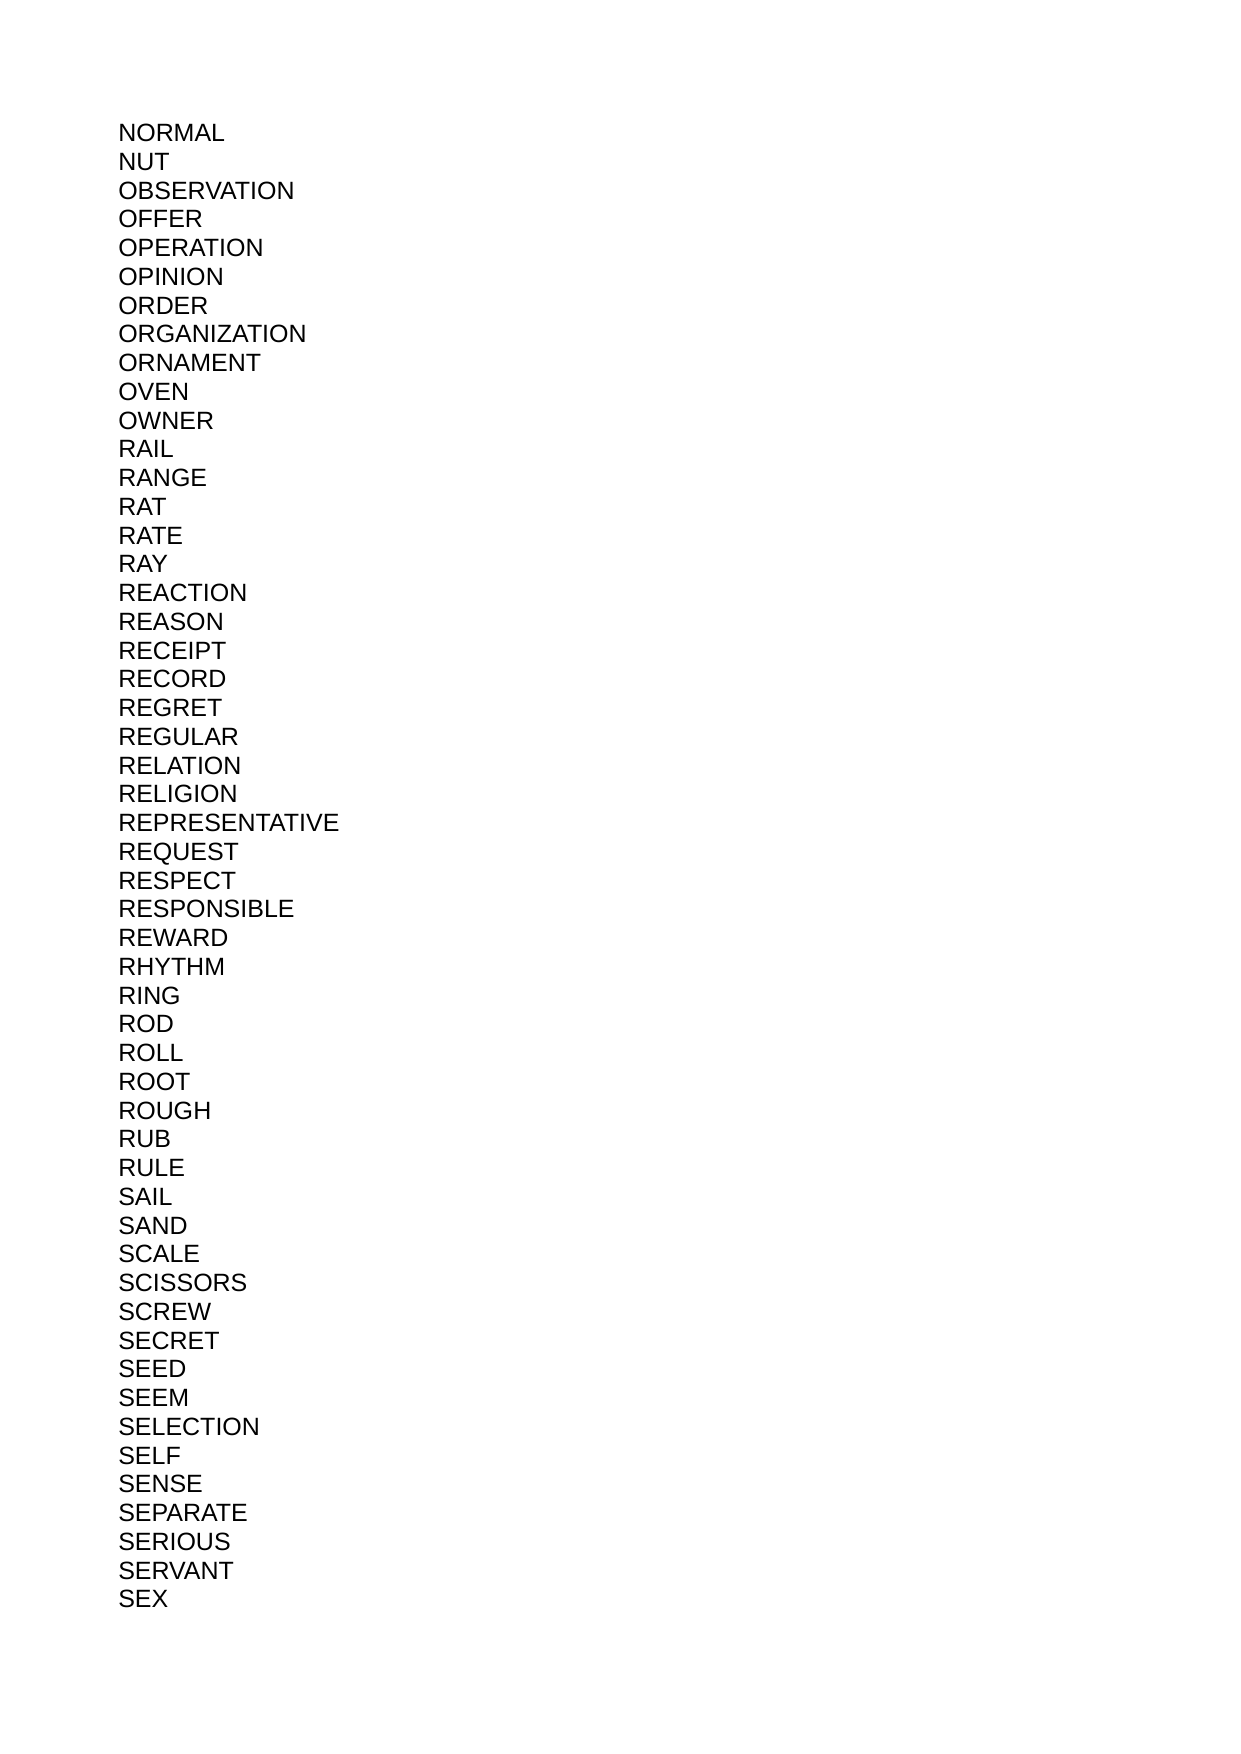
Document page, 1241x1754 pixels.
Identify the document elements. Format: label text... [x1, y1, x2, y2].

text RAY [118, 549, 1122, 578]
text RESPONSIBLE [118, 894, 1122, 923]
text ORDER [118, 291, 1122, 319]
text SERVANT [118, 1556, 1122, 1584]
text OPINION [118, 262, 1122, 291]
text ORNAMENT [118, 348, 1122, 377]
text RECEIPT [118, 636, 1122, 664]
text REQUEST [118, 837, 1122, 866]
text RAT [118, 492, 1122, 521]
text SCALE [118, 1239, 1122, 1268]
text NUT [118, 147, 1122, 176]
text ROOT [118, 1067, 1122, 1096]
text RHYTHM [118, 952, 1122, 981]
text SCREW [118, 1297, 1122, 1326]
text SELF [118, 1441, 1122, 1469]
text NORMAL [118, 118, 1122, 147]
text SCISSORS [118, 1268, 1122, 1297]
text ROD [118, 1009, 1122, 1038]
text RANGE [118, 463, 1122, 492]
text RESPECT [118, 866, 1122, 894]
text OFFER [118, 204, 1122, 233]
text SEED [118, 1354, 1122, 1383]
text ROLL [118, 1038, 1122, 1067]
text REGULAR [118, 722, 1122, 751]
text SERIOUS [118, 1527, 1122, 1556]
text OWNER [118, 406, 1122, 434]
text SENSE [118, 1469, 1122, 1498]
text ROUGH [118, 1096, 1122, 1124]
text SELECTION [118, 1412, 1122, 1441]
text REASON [118, 607, 1122, 636]
text SECRET [118, 1326, 1122, 1354]
text SAND [118, 1211, 1122, 1239]
text OPERATION [118, 233, 1122, 262]
text ORGANIZATION [118, 319, 1122, 348]
text RELIGION [118, 779, 1122, 808]
text SEEM [118, 1383, 1122, 1412]
text RUB [118, 1124, 1122, 1153]
text REWARD [118, 923, 1122, 952]
text RELATION [118, 751, 1122, 779]
text RECORD [118, 664, 1122, 693]
text RULE [118, 1153, 1122, 1182]
text SEPARATE [118, 1498, 1122, 1527]
text REGRET [118, 693, 1122, 722]
text OVEN [118, 377, 1122, 406]
text REPRESENTATIVE [118, 808, 1122, 837]
text RING [118, 981, 1122, 1009]
text OBSERVATION [118, 176, 1122, 204]
text REACTION [118, 578, 1122, 607]
text SAIL [118, 1182, 1122, 1211]
text RATE [118, 521, 1122, 549]
text RAIL [118, 434, 1122, 463]
text SEX [118, 1584, 1122, 1613]
